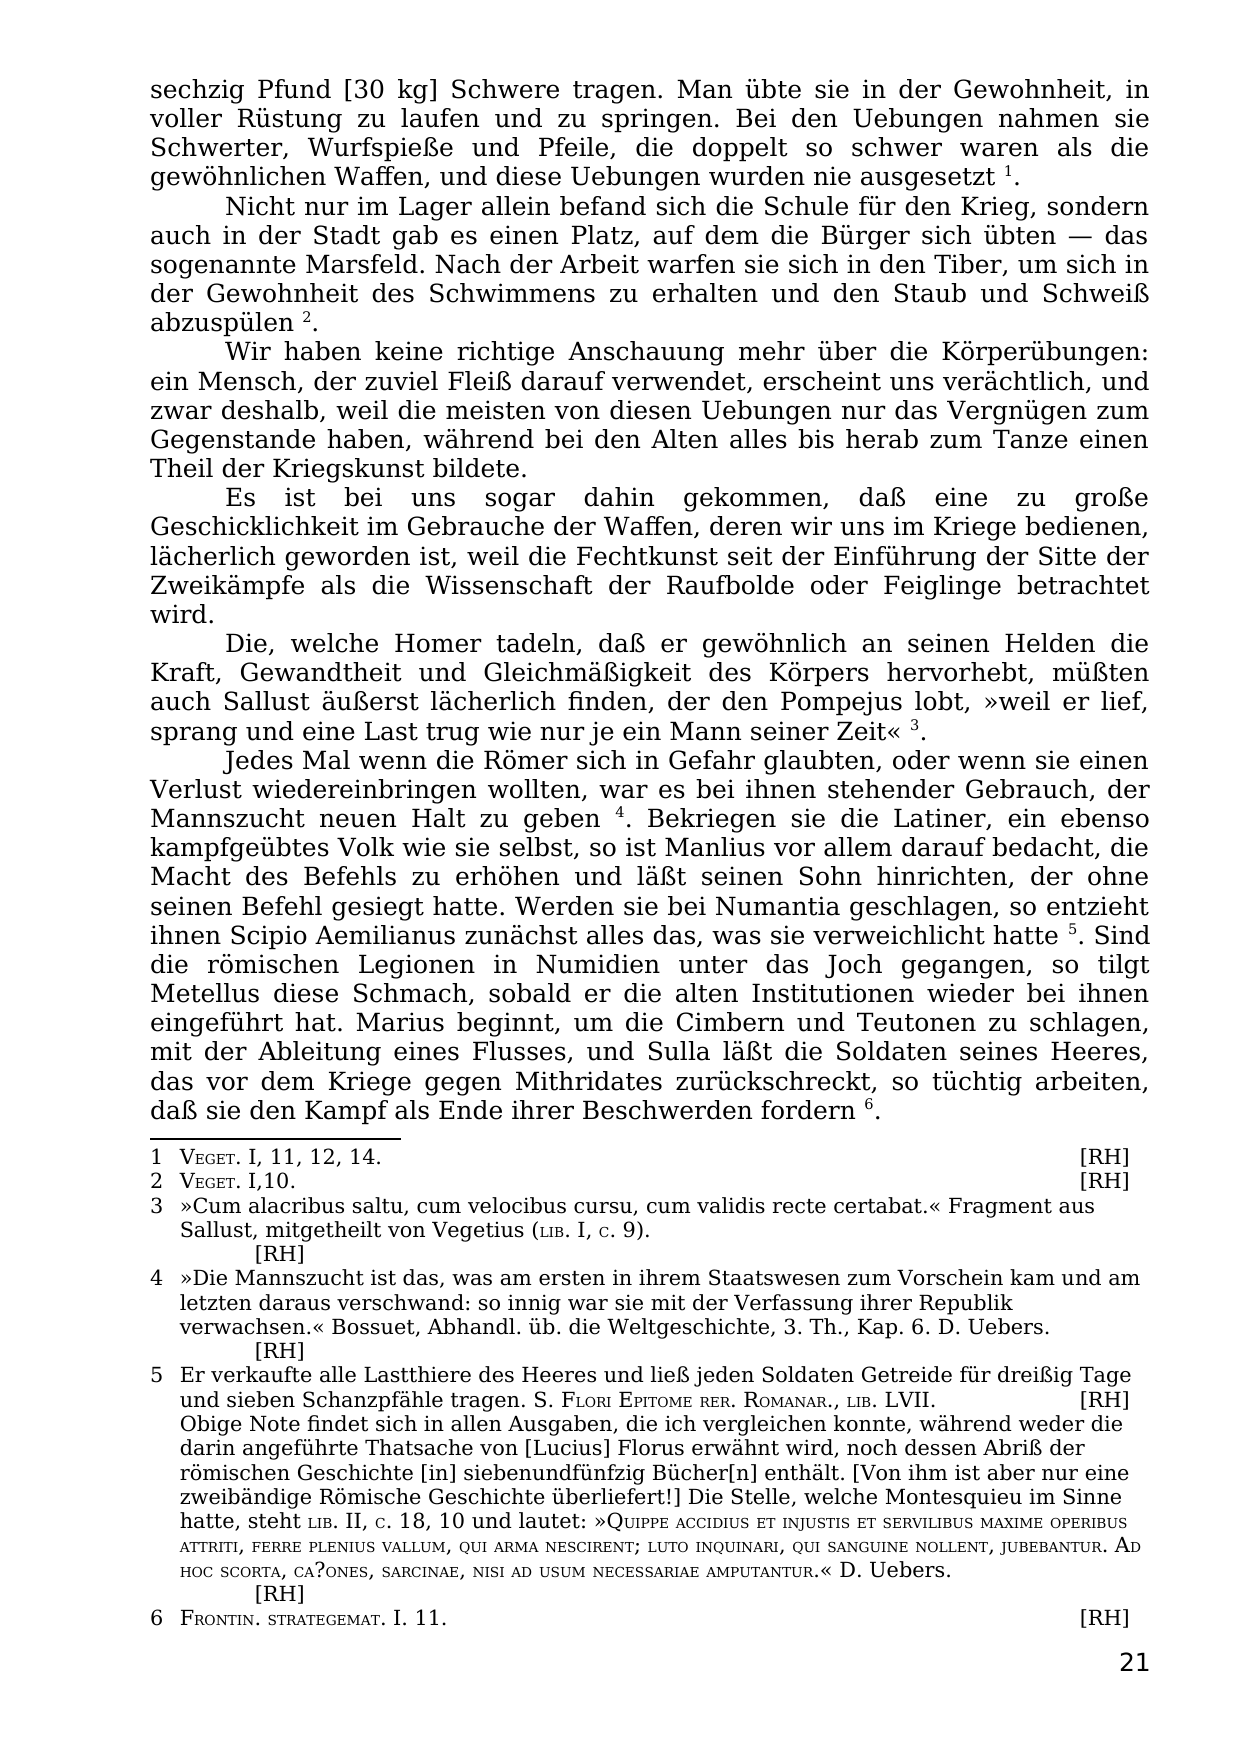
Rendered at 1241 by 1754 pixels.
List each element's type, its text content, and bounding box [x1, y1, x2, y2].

text Wir haben keine richtige Anschauung mehr über die Körperübungen: ein Mensch, der zuviel Fleiß darauf verwendet, erscheint uns verächtlich, und zwar deshalb, weil die meisten von diesen Uebungen nur das Vergnügen zum Gegenstande haben, während bei den Alten alles bis herab zum Tanze einen Theil der Kriegskunst bildete. [150, 337, 1151, 483]
text Frontin. strategemat. I. 11. [RH] [150, 1606, 1151, 1631]
text Veget. I,10. [RH] [150, 1169, 1151, 1194]
text Jedes Mal wenn die Römer sich in Gefahr glaubten, oder wenn sie einen Verlust wiedereinbringen wollten, war es bei ihnen stehender Gebrauch, der Mannszucht neuen Halt zu geben . Bekriegen sie die Latiner, ein ebenso kampfgeübtes Volk wie sie selbst, so ist Manlius vor allem darauf bedacht, die Macht des Befehls zu erhöhen und läßt seinen Sohn hinrichten, der ohne seinen Befehl gesiegt hatte. Werden sie bei Numantia geschlagen, so entzieht ihnen Scipio Aemilianus zunächst alles das, was sie verweichlicht hatte . Sind die römischen Legionen in Numidien unter das Joch gegangen, so tilgt Metellus diese Schmach, sobald er die alten Institutionen wieder bei ihnen eingeführt hat. Marius beginnt, um die Cimbern und Teutonen zu schlagen, mit der Ableitung eines Flusses, und Sulla läßt die Soldaten seines Heeres, das vor dem Kriege gegen Mithridates zurückschreckt, so tüchtig arbeiten, daß sie den Kampf als Ende ihrer Beschwerden fordern . [150, 746, 1151, 1125]
text Obige Note findet sich in allen Ausgaben, die ich vergleichen konnte, während weder die darin angeführte Thatsache von [Lucius] Florus erwähnt wird, noch dessen Abriß der römischen Geschichte [in] siebenundfünfzig Bücher[n] enthält. [Von ihm ist aber nur eine zweibändige Römische Geschichte überliefert!] Die Stelle, welche Montesquieu im Sinne hatte, steht lib. II, c. 18, 10 und lautet: »Quippe accidius et injustis et servilibus maxime operibus attriti, ferre plenius vallum, qui arma nescirent; luto inquinari, qui sanguine nollent, jubebantur. Ad hoc scorta, ca?ones, sarcinae, nisi ad usum necessariae amputantur.« D. Uebers. [RH] [150, 1412, 1151, 1606]
text Veget. I, 11, 12, 14. [RH] [150, 1145, 1151, 1169]
text »Die Mannszucht ist das, was am ersten in ihrem Staatswesen zum Vorschein kam und am letzten daraus verschwand: so innig war sie mit der Verfassung ihrer Republik verwachsen.« Bossuet, Abhandl. üb. die Weltgeschichte, 3. Th., Kap. 6. D. Uebers. [RH] [150, 1266, 1151, 1363]
text Die, welche Homer tadeln, daß er gewöhnlich an seinen Helden die Kraft, Gewandtheit und Gleichmäßigkeit des Körpers hervorhebt, müßten auch Sallust äußerst lächerlich finden, der den Pompejus lobt, »weil er lief, sprang und eine Last trug wie nur je ein Mann seiner Zeit« . [150, 629, 1151, 746]
text »Cum alacribus saltu, cum velocibus cursu, cum validis recte certabat.« Fragment aus Sallust, mitgetheilt von Vegetius (lib. I, c. 9). [RH] [150, 1194, 1151, 1266]
text Er verkaufte alle Lastthiere des Heeres und ließ jeden Soldaten Getreide für dreißig Tage und sieben Schanzpfähle tragen. S. Flori Epitome rer. Romanar., lib. LVII. [RH] [150, 1363, 1151, 1412]
text Es ist bei uns sogar dahin gekommen, daß eine zu große Geschicklichkeit im Gebrauche der Waffen, deren wir uns im Kriege bedienen, lächerlich geworden ist, weil die Fechtkunst seit der Einführung der Sitte der Zweikämpfe als die Wissenschaft der Raufbolde oder Feiglinge betrachtet wird. [150, 483, 1151, 629]
text sechzig Pfund [30 kg] Schwere tragen. Man übte sie in der Gewohnheit, in voller Rüstung zu laufen und zu springen. Bei den Uebungen nahmen sie Schwerter, Wurfspieße und Pfeile, die doppelt so schwer waren als die gewöhnlichen Waffen, und diese Uebungen wurden nie ausgesetzt . [150, 75, 1151, 192]
text Nicht nur im Lager allein befand sich die Schule für den Krieg, sondern auch in der Stadt gab es einen Platz, auf dem die Bürger sich übten — das sogenannte Marsfeld. Nach der Arbeit warfen sie sich in den Tiber, um sich in der Gewohnheit des Schwimmens zu erhalten und den Staub und Schweiß abzuspülen . [150, 192, 1151, 337]
